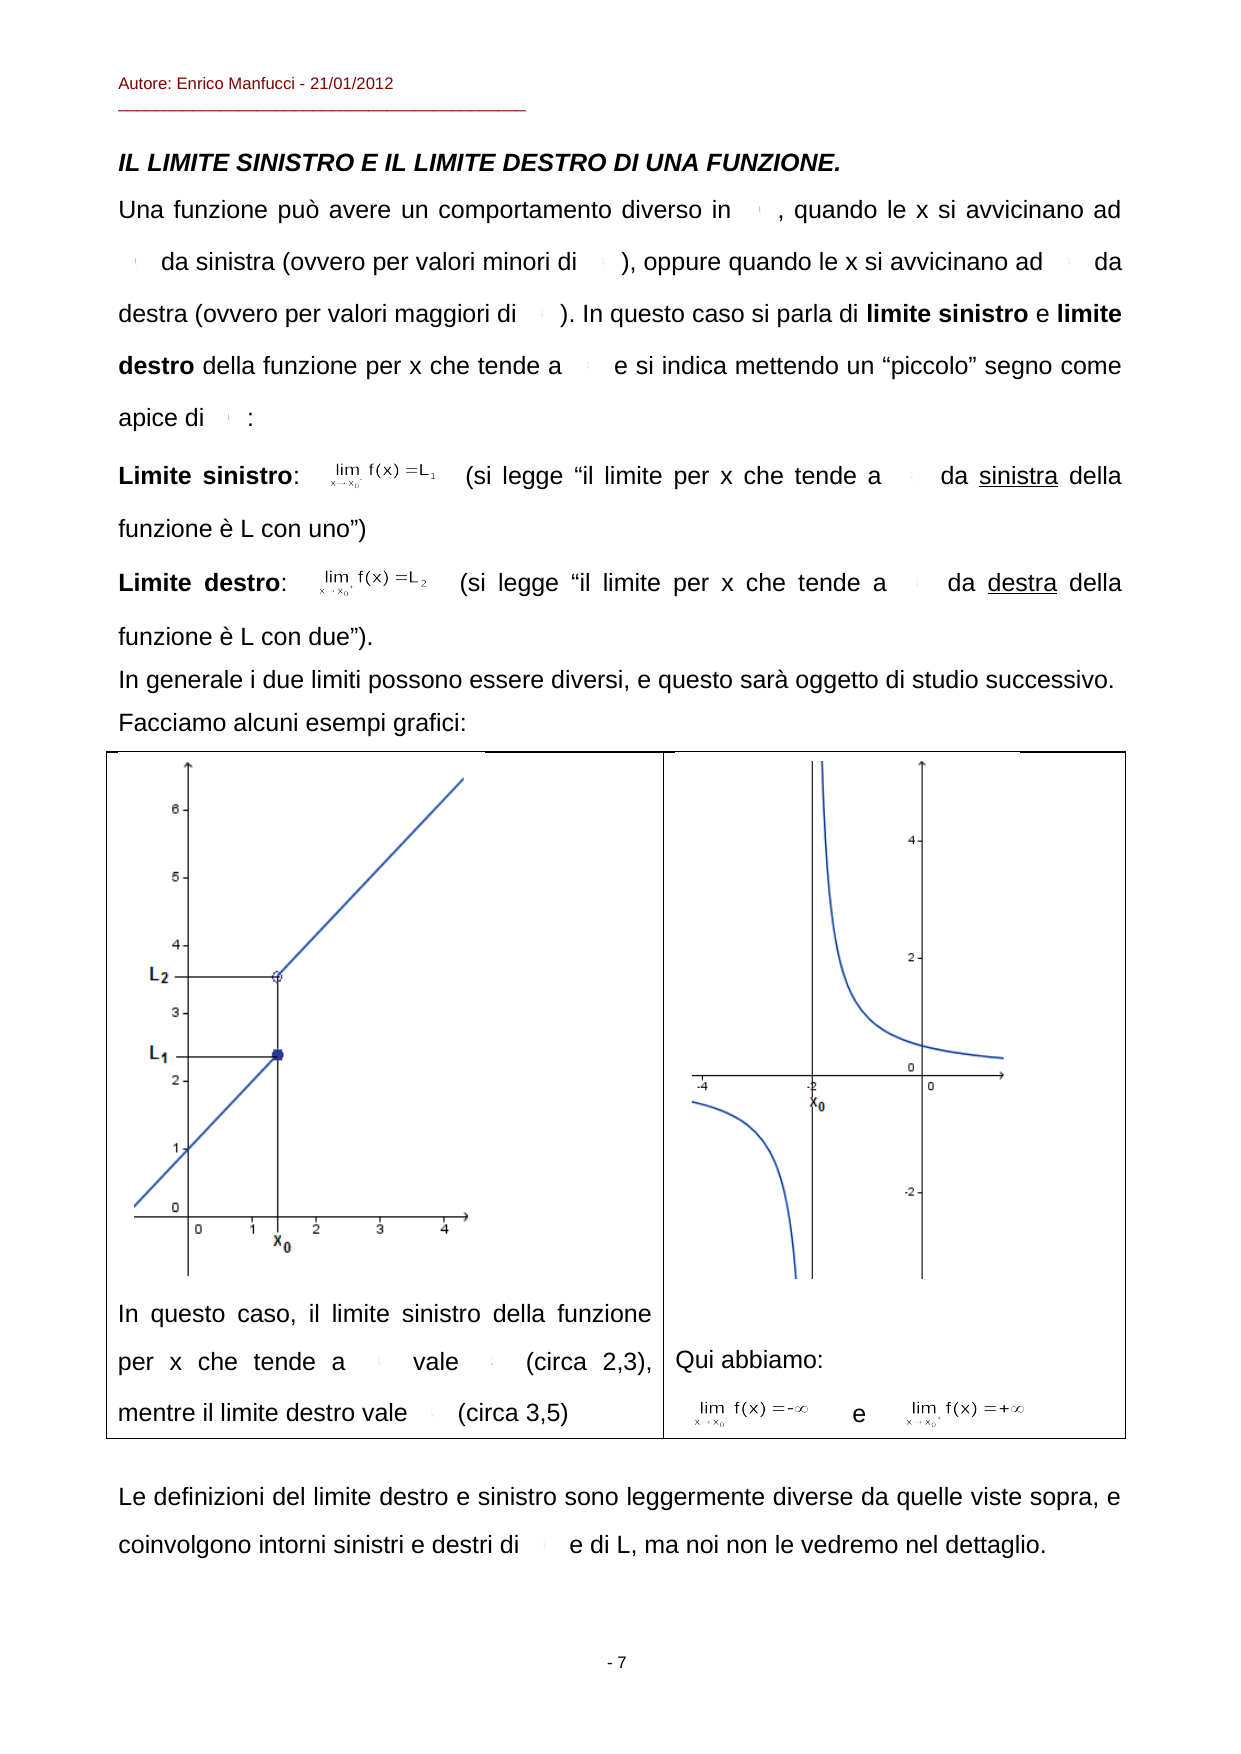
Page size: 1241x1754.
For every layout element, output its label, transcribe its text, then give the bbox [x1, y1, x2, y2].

text Limite sinistro: (si legge “il limite per x che tende a da sinistra della funzione è L con uno”) [118, 450, 1122, 543]
text Una funzione può avere un comportamento diverso in , quando le x si avvicinano ad da sinistra (ovvero per valori minori di ), oppure quando le x si avvicinano ad da destra (ovvero per valori maggiori di ). In questo caso si parla di limite sinistro e limite destro della funzione per x che tende a e si indica mettendo un “piccolo” segno come apice di : [118, 191, 1122, 436]
text Limite destro: (si legge “il limite per x che tende a da destra della funzione è L con due”). [118, 558, 1122, 651]
table_header In questo caso, il limite sinistro della funzione per x che tende a vale (circa 2,3), mentre il limite destro vale (circa 3,5) [107, 753, 663, 1438]
text Le definizioni del limite destro e sinistro sono leggermente diverse da quelle viste sopra, e coinvolgono intorni sinistri e destri di e di L, ma noi non le vedremo nel dettaglio. [118, 1482, 1122, 1563]
text Facciamo alcuni esempi grafici: [118, 708, 1122, 737]
table_header Qui abbiamo: e [664, 753, 1125, 1438]
text In generale i due limiti possono essere diversi, e questo sarà oggetto di studio successivo. [118, 665, 1122, 694]
text IL LIMITE SINISTRO E IL LIMITE DESTRO DI UNA FUNZIONE. [118, 148, 1122, 176]
